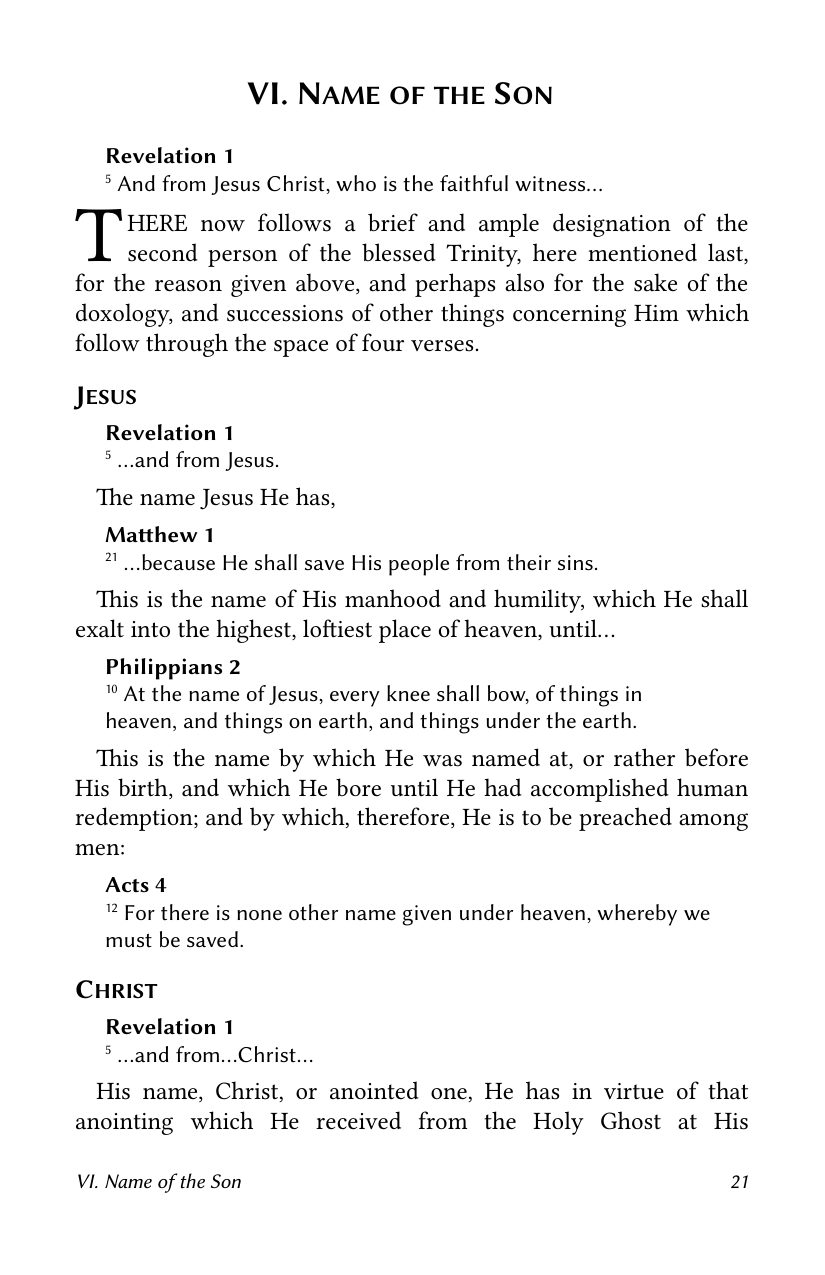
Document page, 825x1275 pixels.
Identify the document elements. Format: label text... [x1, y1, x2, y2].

text This is the name by which He was named at, or rather before His birth, and which He bore until He had accomplished human redemption; and by which, therefore, He is to be preached among men: [75, 744, 750, 862]
text 21 ...because He shall save His people from their sins. [105, 549, 720, 576]
text Matthew 1 [105, 522, 750, 548]
text 12 For there is none other name given under heaven, whereby we must be saved. [105, 900, 720, 953]
text 5 ...and from Jesus. [105, 447, 720, 473]
subtitle Jesus [75, 380, 750, 411]
subtitle Christ [75, 974, 750, 1005]
text 5 ...and from...Christ... [105, 1042, 720, 1068]
text 5 And from Jesus Christ, who is the faithful witness... [105, 171, 720, 197]
subtitle Name of the Son [75, 75, 750, 113]
text The name Jesus He has, [75, 483, 750, 511]
text THERE now follows a brief and ample designation of the second person of the blessed Trinity, here mentioned last, for the reason given above, and perhaps also for the sake of the doxology, and successions of other things concerning Him which follow through the space of four verses. [75, 209, 750, 357]
text Revelation 1 [105, 143, 750, 169]
text Revelation 1 [105, 1014, 750, 1040]
text 10 At the name of Jesus, every knee shall bow, of things in heaven, and things on earth, and things under the earth. [105, 681, 720, 734]
text Revelation 1 [105, 420, 750, 446]
text Acts 4 [105, 872, 750, 898]
text His name, Christ, or anointed one, He has in virtue of that anointing which He received from the Holy Ghost at His [75, 1077, 750, 1136]
text Philippians 2 [105, 654, 750, 680]
text This is the name of His manhood and humility, which He shall exalt into the highest, loftiest place of heaven, until... [75, 585, 750, 643]
